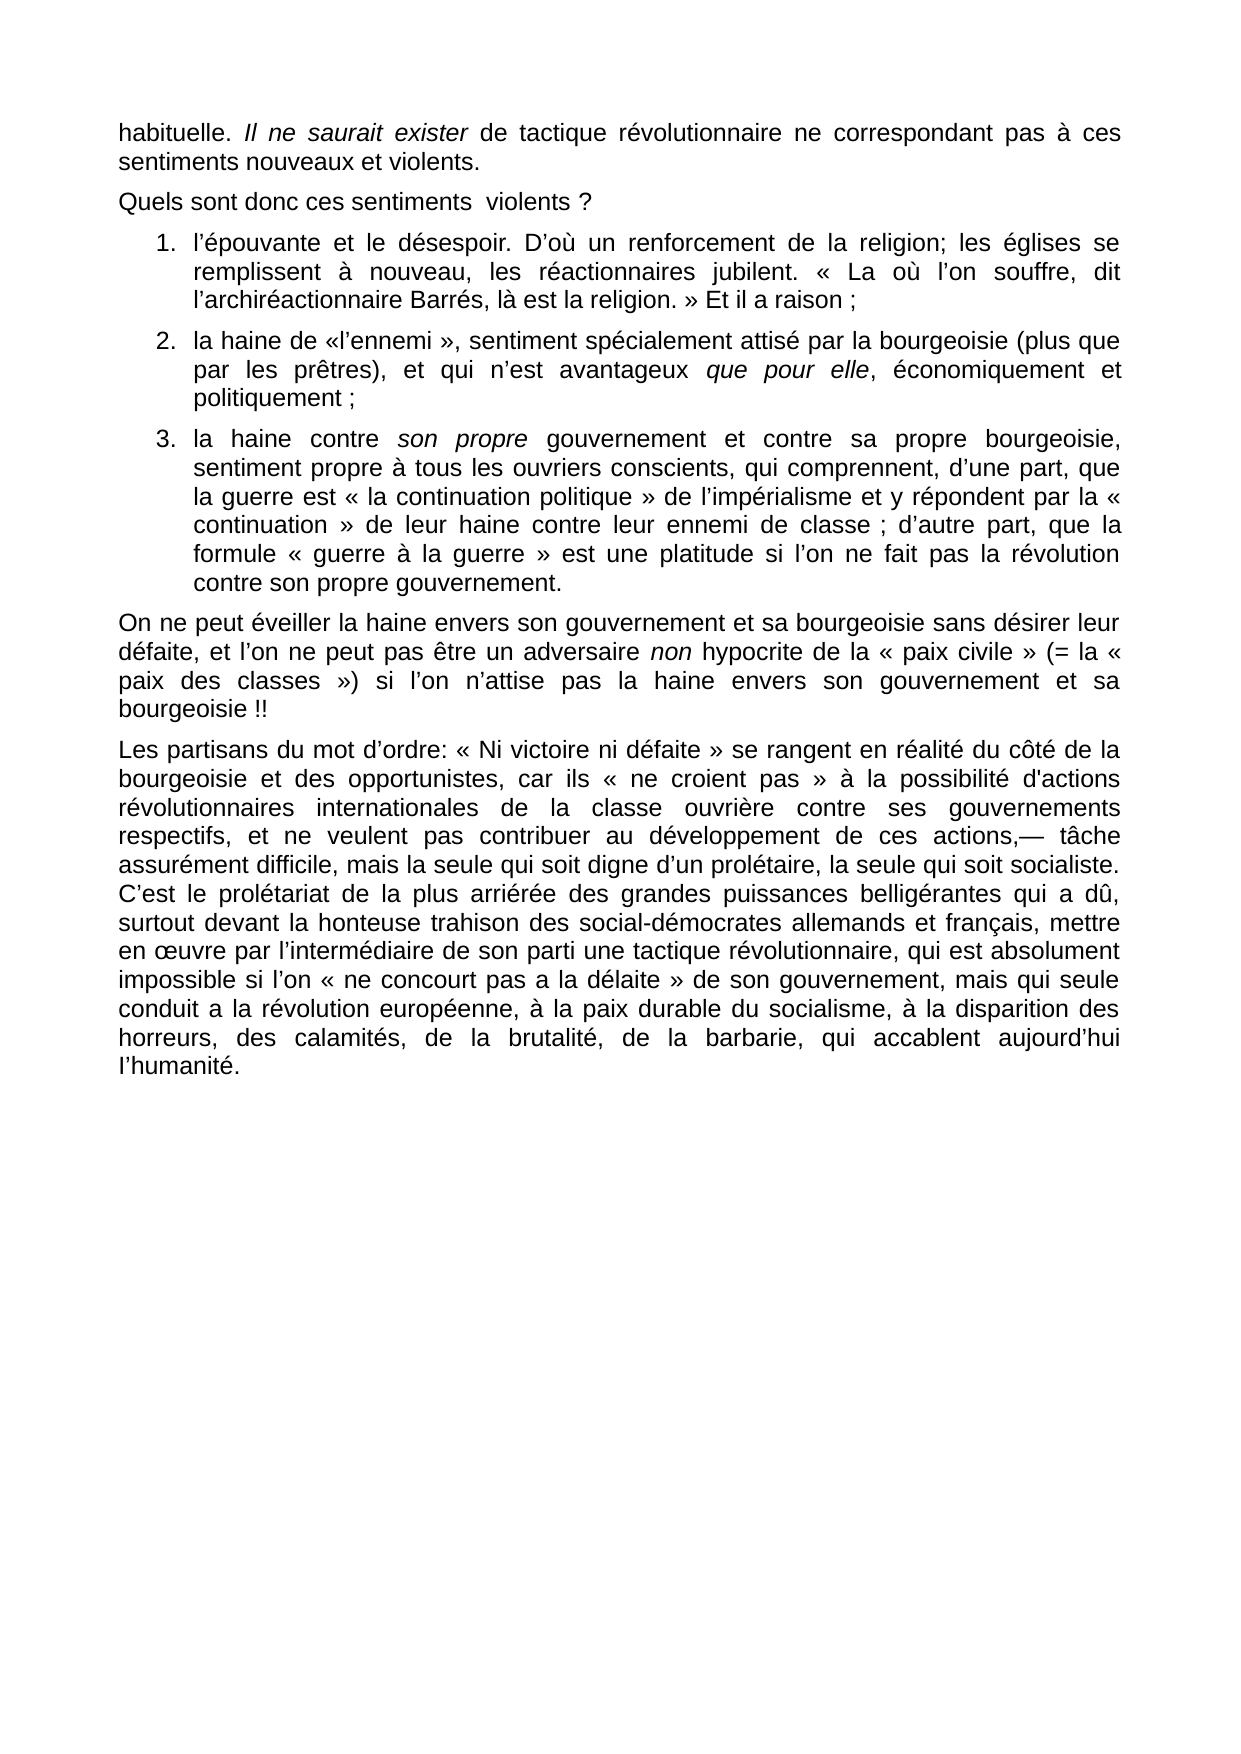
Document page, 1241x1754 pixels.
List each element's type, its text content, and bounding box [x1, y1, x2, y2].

list l’épouvante et le désespoir. D’où un renforcement de la religion; les églises se remplissent à nouveau, les réactionnaires jubilent. « La où l’on souffre, dit l’archiréactionnaire Barrés, là est la religion. » Et il a raison ; [156, 228, 1122, 314]
list la haine contre son propre gouvernement et contre sa propre bourgeoisie, sentiment propre à tous les ouvriers conscients, qui comprennent, d’une part, que la guerre est « la continuation politique » de l’impérialisme et y répondent par la « continuation » de leur haine contre leur ennemi de classe ; d’autre part, que la formule « guerre à la guerre » est une platitude si l’on ne fait pas la révolution contre son propre gouvernement. [156, 424, 1122, 596]
list la haine de «l’ennemi », sentiment spécialement attisé par la bourgeoisie (plus que par les prêtres), et qui n’est avantageux que pour elle, économiquement et politiquement ; [156, 326, 1122, 412]
text Quels sont donc ces sentiments violents ? [118, 187, 1122, 216]
text habituelle. Il ne saurait exister de tactique révolutionnaire ne correspondant pas à ces sentiments nouveaux et violents. [118, 118, 1122, 176]
text On ne peut éveiller la haine envers son gouvernement et sa bourgeoisie sans désirer leur défaite, et l’on ne peut pas être un adversaire non hypocrite de la « paix civile » (= la « paix des classes ») si l’on n’attise pas la haine envers son gouvernement et sa bourgeoisie !! [118, 608, 1122, 723]
text Les partisans du mot d’ordre: « Ni victoire ni défaite » se rangent en réalité du côté de la bourgeoisie et des opportunistes, car ils « ne croient pas » à la possibilité d'actions révolutionnaires internationales de la classe ouvrière contre ses gouvernements respectifs, et ne veulent pas contribuer au développement de ces actions,— tâche assurément difficile, mais la seule qui soit digne d’un prolétaire, la seule qui soit socialiste. C’est le prolétariat de la plus arriérée des grandes puissances belligérantes qui a dû, surtout devant la honteuse trahison des social-démocrates allemands et français, mettre en œuvre par l’intermédiaire de son parti une tactique révolutionnaire, qui est absolument impossible si l’on « ne concourt pas a la délaite » de son gouvernement, mais qui seule conduit a la révolution européenne, à la paix durable du socialisme, à la disparition des horreurs, des calamités, de la brutalité, de la barbarie, qui accablent aujourd’hui I’humanité. [118, 735, 1122, 1080]
